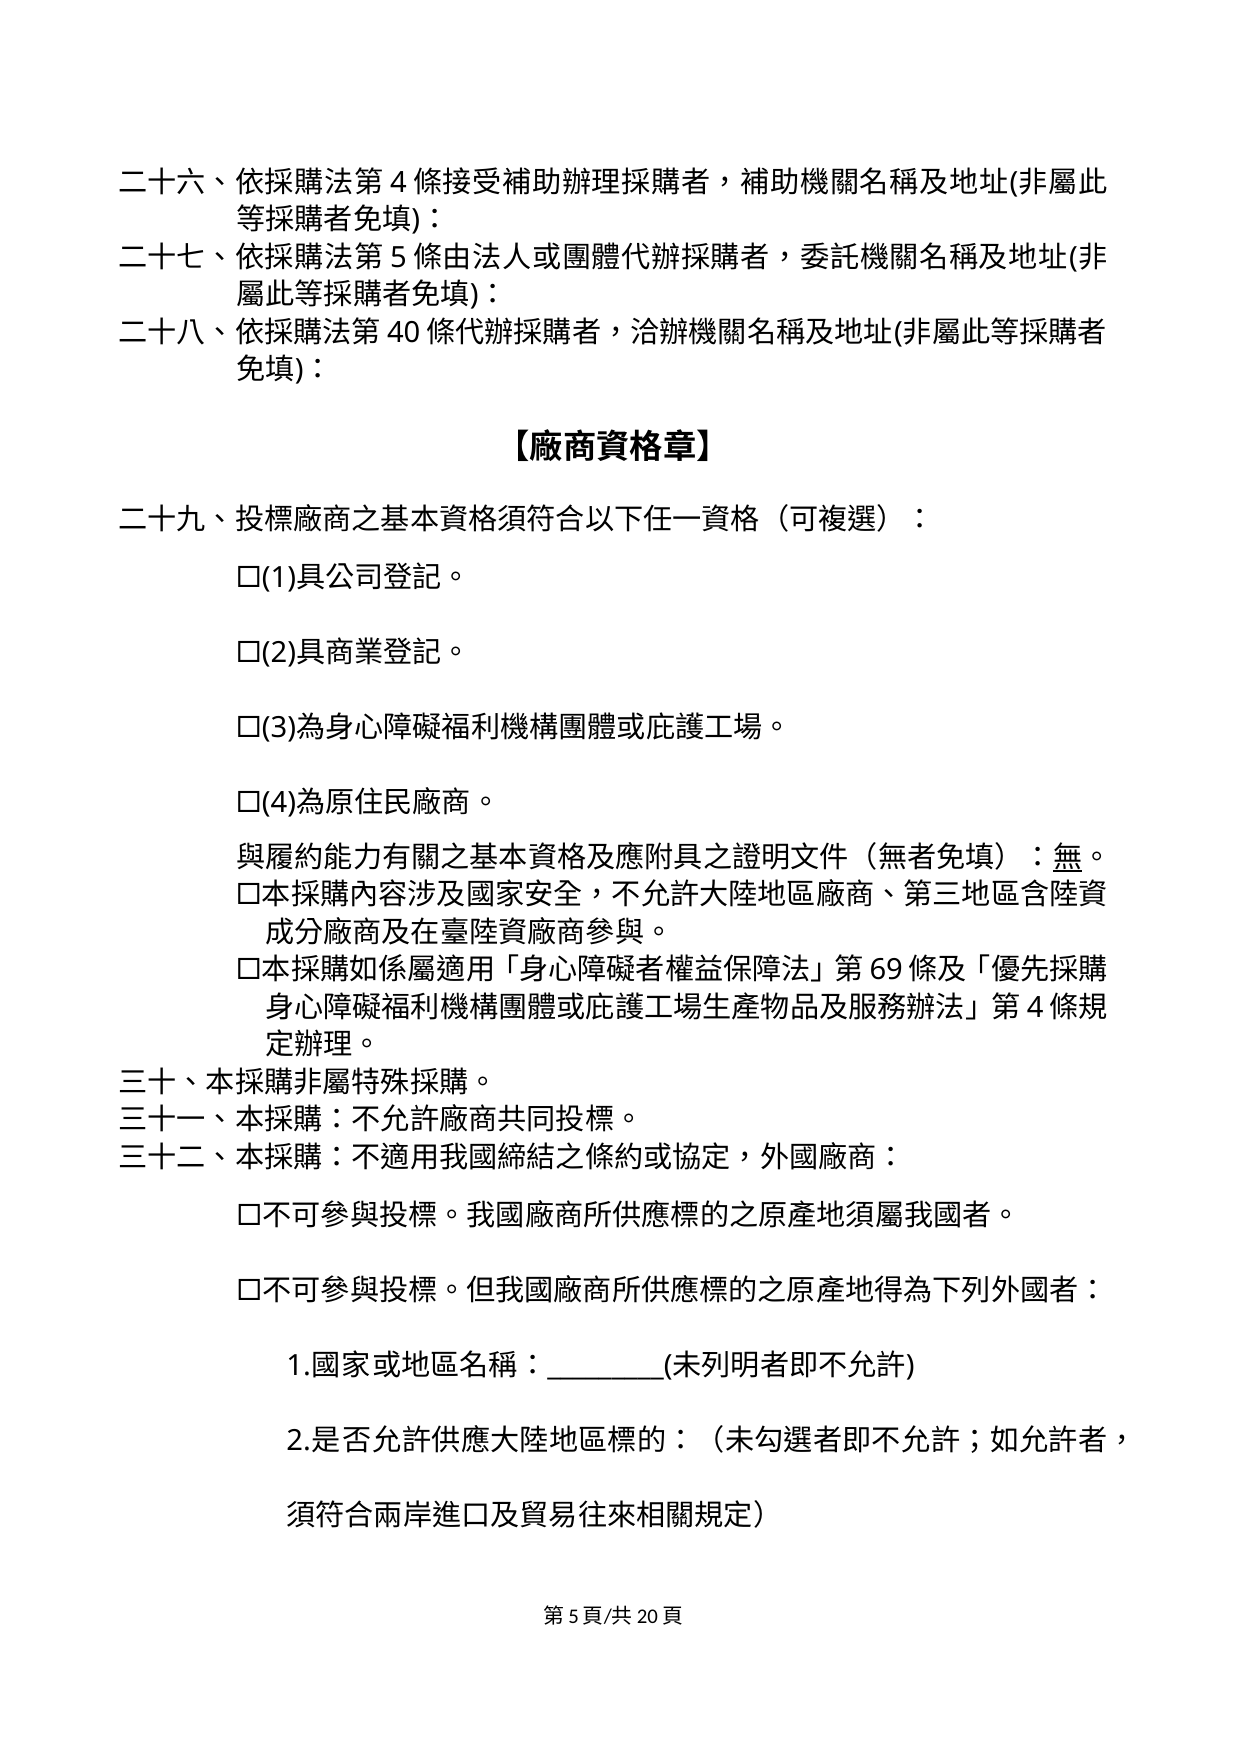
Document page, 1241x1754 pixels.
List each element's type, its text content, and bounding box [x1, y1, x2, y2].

text 不可參與投標。我國廠商所供應標的之原產地須屬我國者。 [236, 1175, 1107, 1250]
text 2.是否允許供應大陸地區標的：（未勾選者即不允許；如允許者，須符合兩岸進口及貿易往來相關規定） [286, 1400, 1107, 1550]
list 依採購法第5條由法人或團體代辦採購者，委託機關名稱及地址(非屬此等採購者免填)： [118, 237, 1107, 312]
list 本採購：不適用我國締結之條約或協定，外國廠商： [118, 1137, 1107, 1175]
text (2)具商業登記。 [236, 612, 1107, 687]
text 不可參與投標。但我國廠商所供應標的之原產地得為下列外國者： [236, 1250, 1107, 1325]
text (1)具公司登記。 [236, 537, 1107, 612]
list 本採購：不允許廠商共同投標。 [118, 1100, 1107, 1137]
subtitle 【廠商資格章】 [118, 406, 1107, 481]
list 本採購非屬特殊採購。 [118, 1062, 1107, 1100]
list 依採購法第40條代辦採購者，洽辦機關名稱及地址(非屬此等採購者免填)： [118, 312, 1107, 387]
text (4)為原住民廠商。 [236, 762, 1107, 837]
text 本採購內容涉及國家安全，不允許大陸地區廠商、第三地區含陸資成分廠商及在臺陸資廠商參與。 [236, 875, 1107, 950]
text (3)為身心障礙福利機構團體或庇護工場。 [236, 687, 1107, 762]
text 與履約能力有關之基本資格及應附具之證明文件（無者免填）：無。 [236, 837, 1107, 875]
text 1.國家或地區名稱：_________(未列明者即不允許) [236, 1325, 1107, 1400]
list 依採購法第4條接受補助辦理採購者，補助機關名稱及地址(非屬此等採購者免填)： [118, 162, 1107, 237]
list 投標廠商之基本資格須符合以下任一資格（可複選）： [118, 500, 1107, 537]
text 本採購如係屬適用「身心障礙者權益保障法」第69條及「優先採購身心障礙福利機構團體或庇護工場生產物品及服務辦法」第4條規定辦理。 [236, 950, 1107, 1062]
